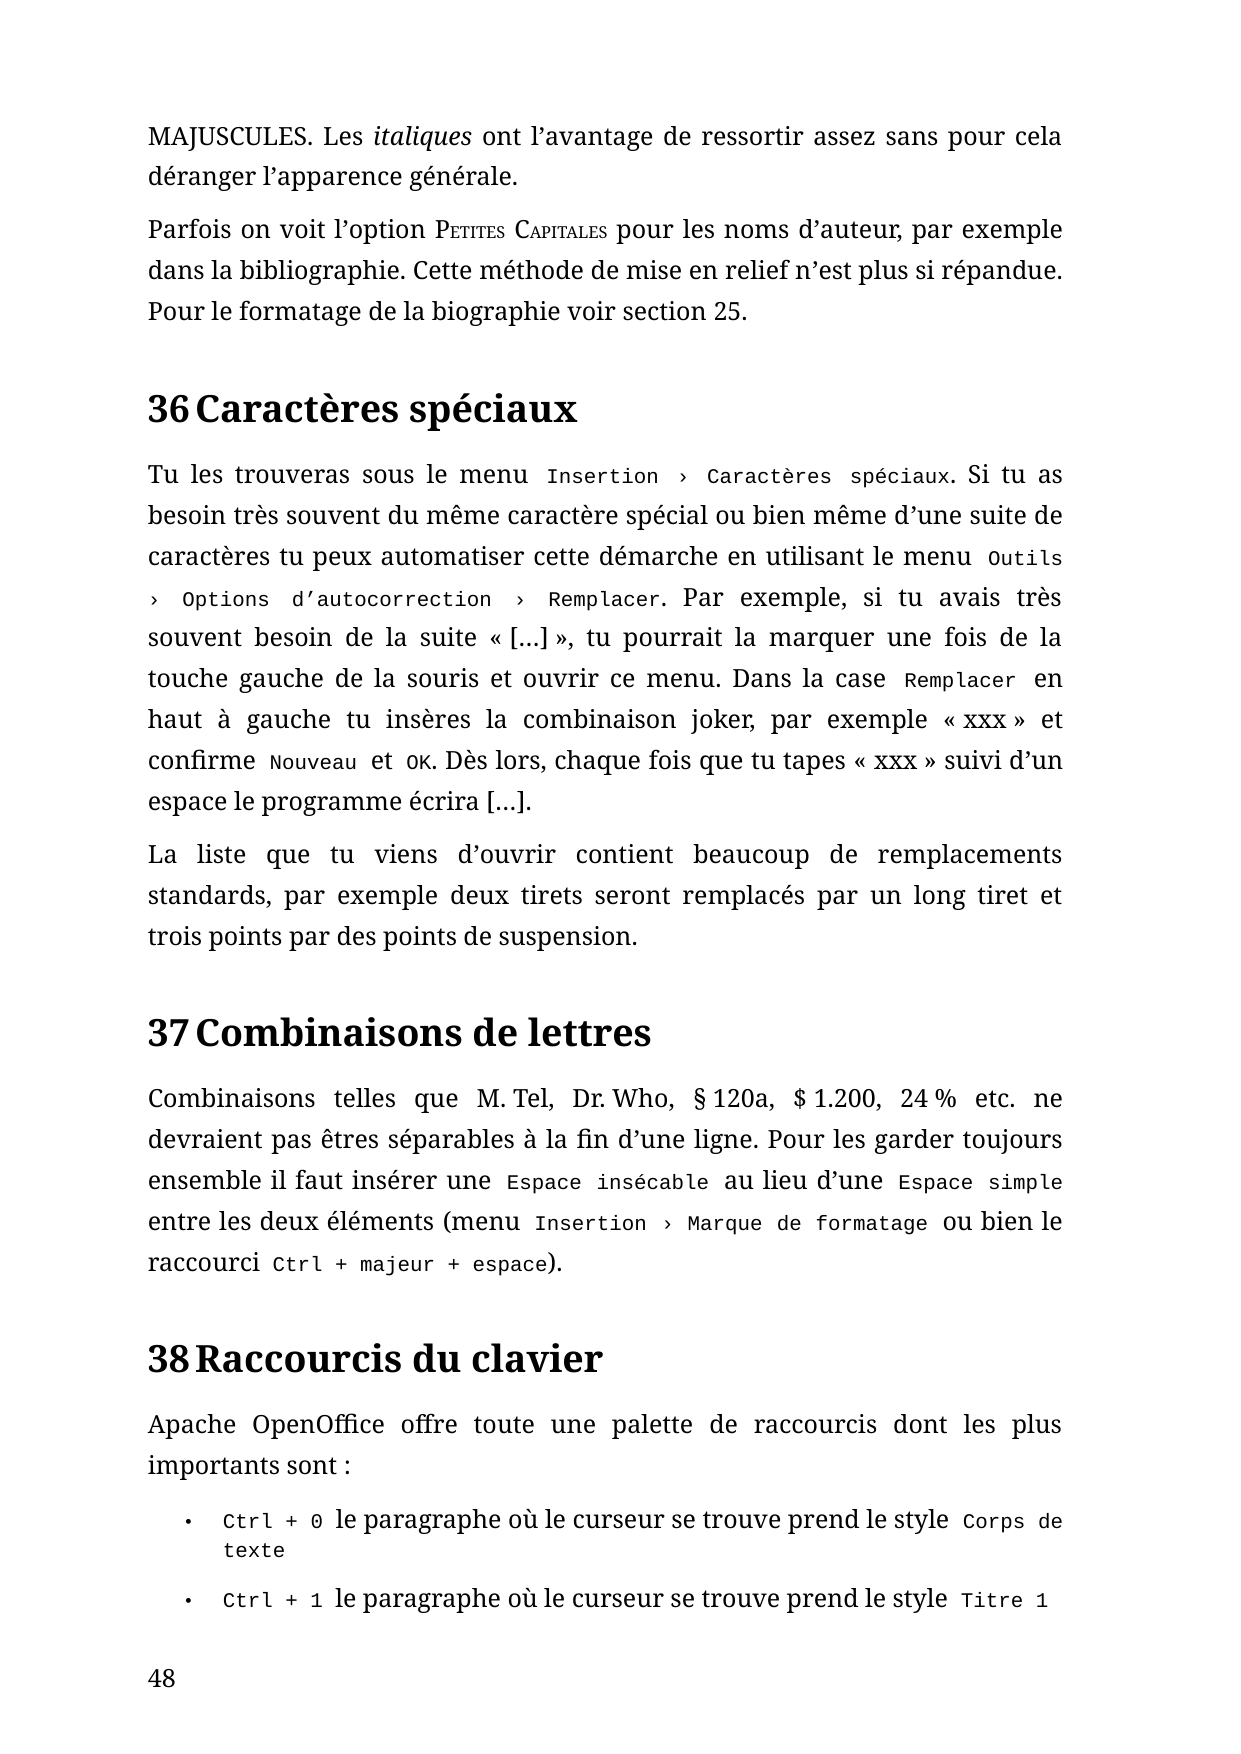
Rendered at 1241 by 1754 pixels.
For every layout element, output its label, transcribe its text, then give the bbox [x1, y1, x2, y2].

text La liste que tu viens d’ouvrir contient beaucoup de remplacements standards, par exemple deux tirets seront remplacés par un long tiret et trois points par des points de suspension. [148, 837, 1063, 952]
text Combinaisons telles que M. Tel, Dr. Who, § 120a, $ 1.200, 24 % etc. ne devraient pas êtres séparables à la fin d’une ligne. Pour les garder toujours ensemble il faut insérer une Espace insécable au lieu d’une Espace simple entre les deux éléments (menu Insertion › Marque de formatage ou bien le raccourci Ctrl + majeur + espace). [148, 1081, 1063, 1278]
subtitle Combinaisons de lettres [148, 1006, 1063, 1057]
subtitle Caractères spéciaux [148, 382, 1063, 433]
list Ctrl + 0 le paragraphe où le curseur se trouve prend le style Corps de texte [185, 1501, 1063, 1564]
subtitle Raccourcis du clavier [148, 1332, 1063, 1383]
text Tu les trouveras sous le menu Insertion › Caractères spéciaux. Si tu as besoin très souvent du même caractère spécial ou bien même d’une suite de caractères tu peux automatiser cette démarche en utilisant le menu Outils › Options d’autocorrection › Remplacer. Par exemple, si tu avais très souvent besoin de la suite « […] », tu pourrait la marquer une fois de la touche gauche de la souris et ouvrir ce menu. Dans la case Remplacer en haut à gauche tu insères la combinaison joker, par exemple « xxx » et confirme Nouveau et OK. Dès lors, chaque fois que tu tapes « xxx » suivi d’un espace le programme écrira […]. [148, 457, 1063, 817]
text MAJUSCULES. Les italiques ont l’avantage de ressortir assez sans pour cela déranger l’apparence générale. [148, 118, 1063, 193]
text Apache OpenOffice offre toute une palette de raccourcis dont les plus importants sont : [148, 1407, 1063, 1482]
list Ctrl + 1 le paragraphe où le curseur se trouve prend le style Titre 1 [185, 1581, 1063, 1615]
text Parfois on voit l’option Petites Capitales pour les noms d’auteur, par exemple dans la bibliographie. Cette méthode de mise en relief n’est plus si répandue. Pour le formatage de la biographie voir section 25. [148, 212, 1063, 328]
